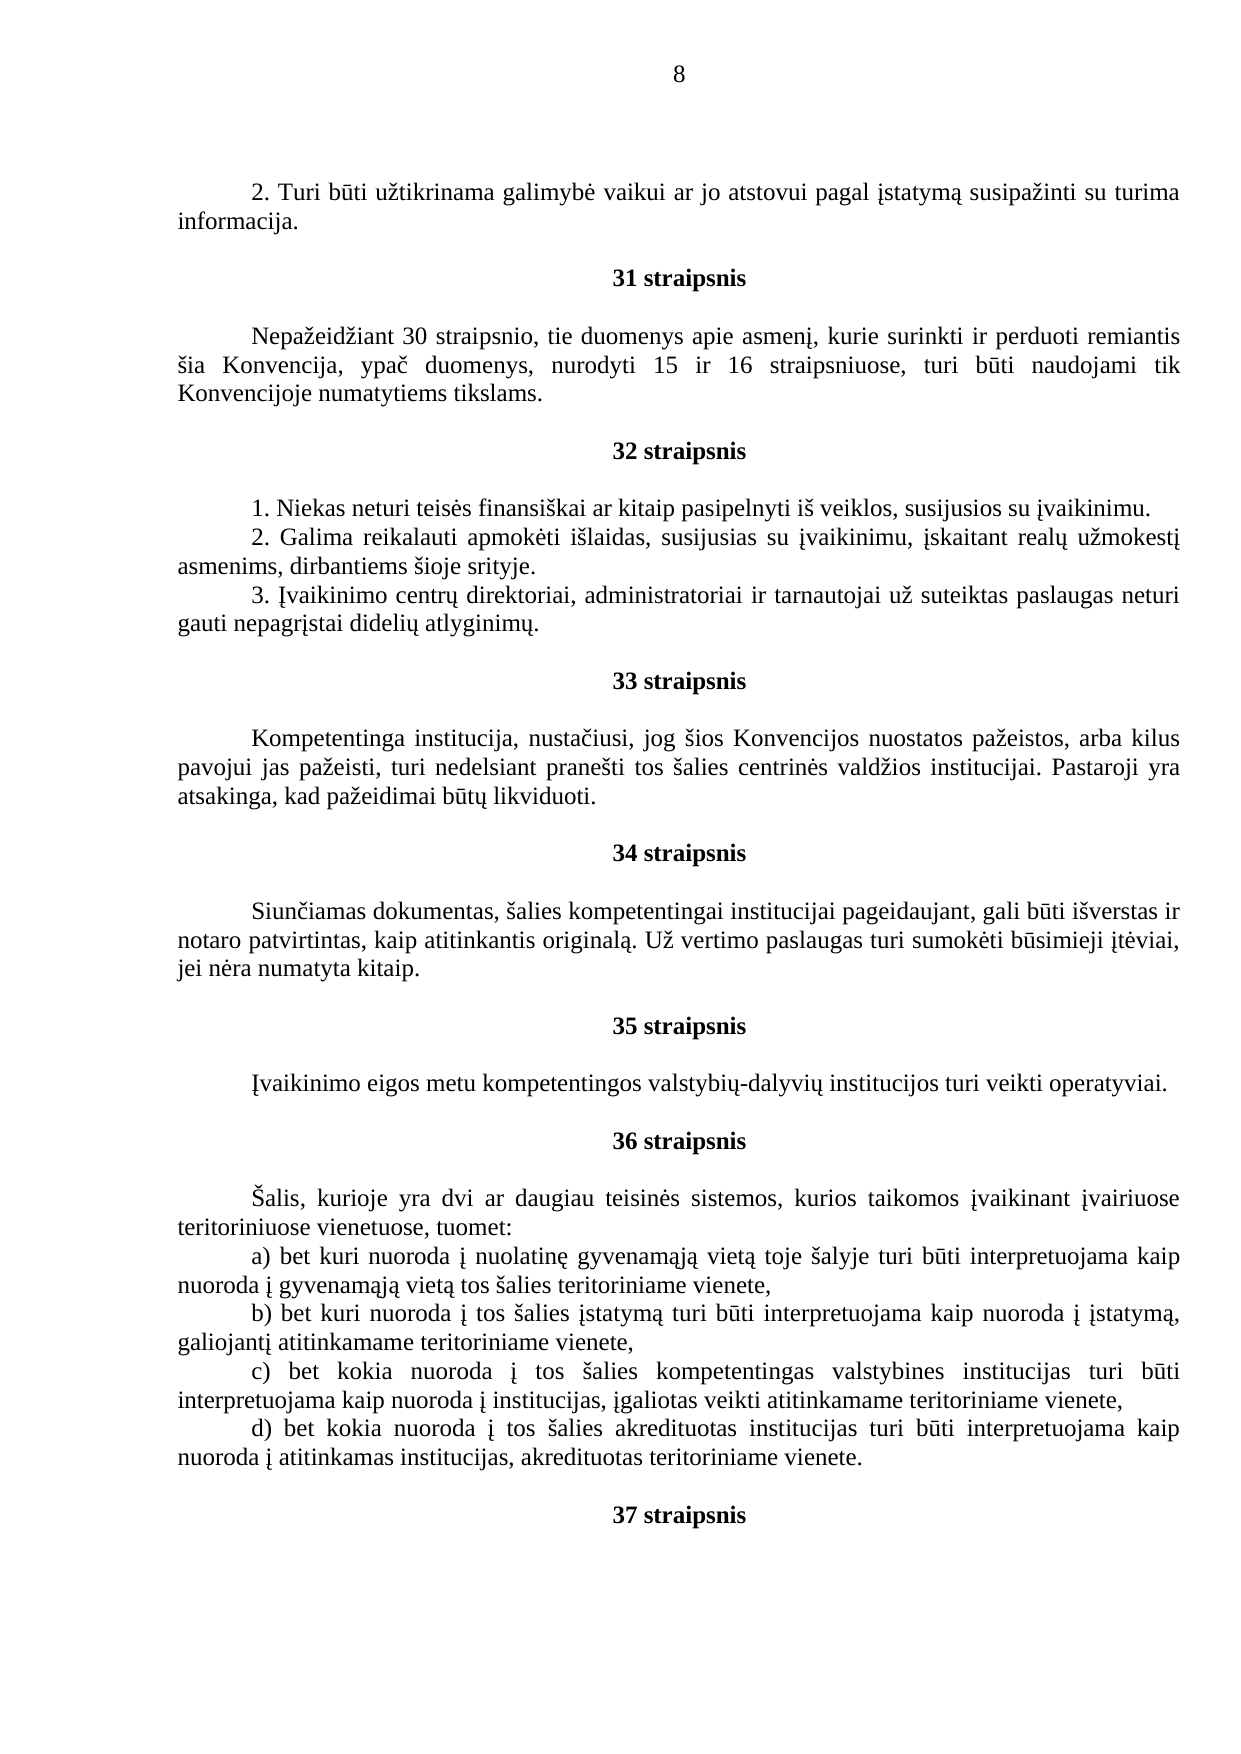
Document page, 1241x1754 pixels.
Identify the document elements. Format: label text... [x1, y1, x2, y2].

text 32 straipsnis [177, 436, 1181, 465]
text Įvaikinimo eigos metu kompetentingos valstybių-dalyvių institucijos turi veikti operatyviai. [177, 1068, 1181, 1097]
text 35 straipsnis [177, 1011, 1181, 1040]
text 1. Niekas neturi teisės finansiškai ar kitaip pasipelnyti iš veiklos, susijusios su įvaikinimu. [177, 493, 1181, 522]
text Kompetentinga institucija, nustačiusi, jog šios Konvencijos nuostatos pažeistos, arba kilus pavojui jas pažeisti, turi nedelsiant pranešti tos šalies centrinės valdžios institucijai. Pastaroji yra atsakinga, kad pažeidimai būtų likviduoti. [177, 723, 1181, 810]
text Nepažeidžiant 30 straipsnio, tie duomenys apie asmenį, kurie surinkti ir perduoti remiantis šia Konvencija, ypač duomenys, nurodyti 15 ir 16 straipsniuose, turi būti naudojami tik Konvencijoje numatytiems tikslams. [177, 321, 1181, 407]
text 2. Turi būti užtikrinama galimybė vaikui ar jo atstovui pagal įstatymą susipažinti su turima informacija. [177, 177, 1181, 235]
text 37 straipsnis [177, 1500, 1181, 1528]
text 31 straipsnis [177, 263, 1181, 292]
text 34 straipsnis [177, 838, 1181, 867]
text a) bet kuri nuoroda į nuolatinę gyvenamąją vietą toje šalyje turi būti interpretuojama kaip nuoroda į gyvenamąją vietą tos šalies teritoriniame vienete, [177, 1241, 1181, 1298]
text Siunčiamas dokumentas, šalies kompetentingai institucijai pageidaujant, gali būti išverstas ir notaro patvirtintas, kaip atitinkantis originalą. Už vertimo paslaugas turi sumokėti būsimieji įtėviai, jei nėra numatyta kitaip. [177, 896, 1181, 982]
text 2. Galima reikalauti apmokėti išlaidas, susijusias su įvaikinimu, įskaitant realų užmokestį asmenims, dirbantiems šioje srityje. [177, 522, 1181, 580]
text 33 straipsnis [177, 666, 1181, 695]
text b) bet kuri nuoroda į tos šalies įstatymą turi būti interpretuojama kaip nuoroda į įstatymą, galiojantį atitinkamame teritoriniame vienete, [177, 1298, 1181, 1356]
text Šalis, kurioje yra dvi ar daugiau teisinės sistemos, kurios taikomos įvaikinant įvairiuose teritoriniuose vienetuose, tuomet: [177, 1183, 1181, 1241]
text d) bet kokia nuoroda į tos šalies akredituotas institucijas turi būti interpretuojama kaip nuoroda į atitinkamas institucijas, akredituotas teritoriniame vienete. [177, 1413, 1181, 1471]
text c) bet kokia nuoroda į tos šalies kompetentingas valstybines institucijas turi būti interpretuojama kaip nuoroda į institucijas, įgaliotas veikti atitinkamame teritoriniame vienete, [177, 1356, 1181, 1413]
text 36 straipsnis [177, 1126, 1181, 1155]
text 3. Įvaikinimo centrų direktoriai, administratoriai ir tarnautojai už suteiktas paslaugas neturi gauti nepagrįstai didelių atlyginimų. [177, 580, 1181, 637]
